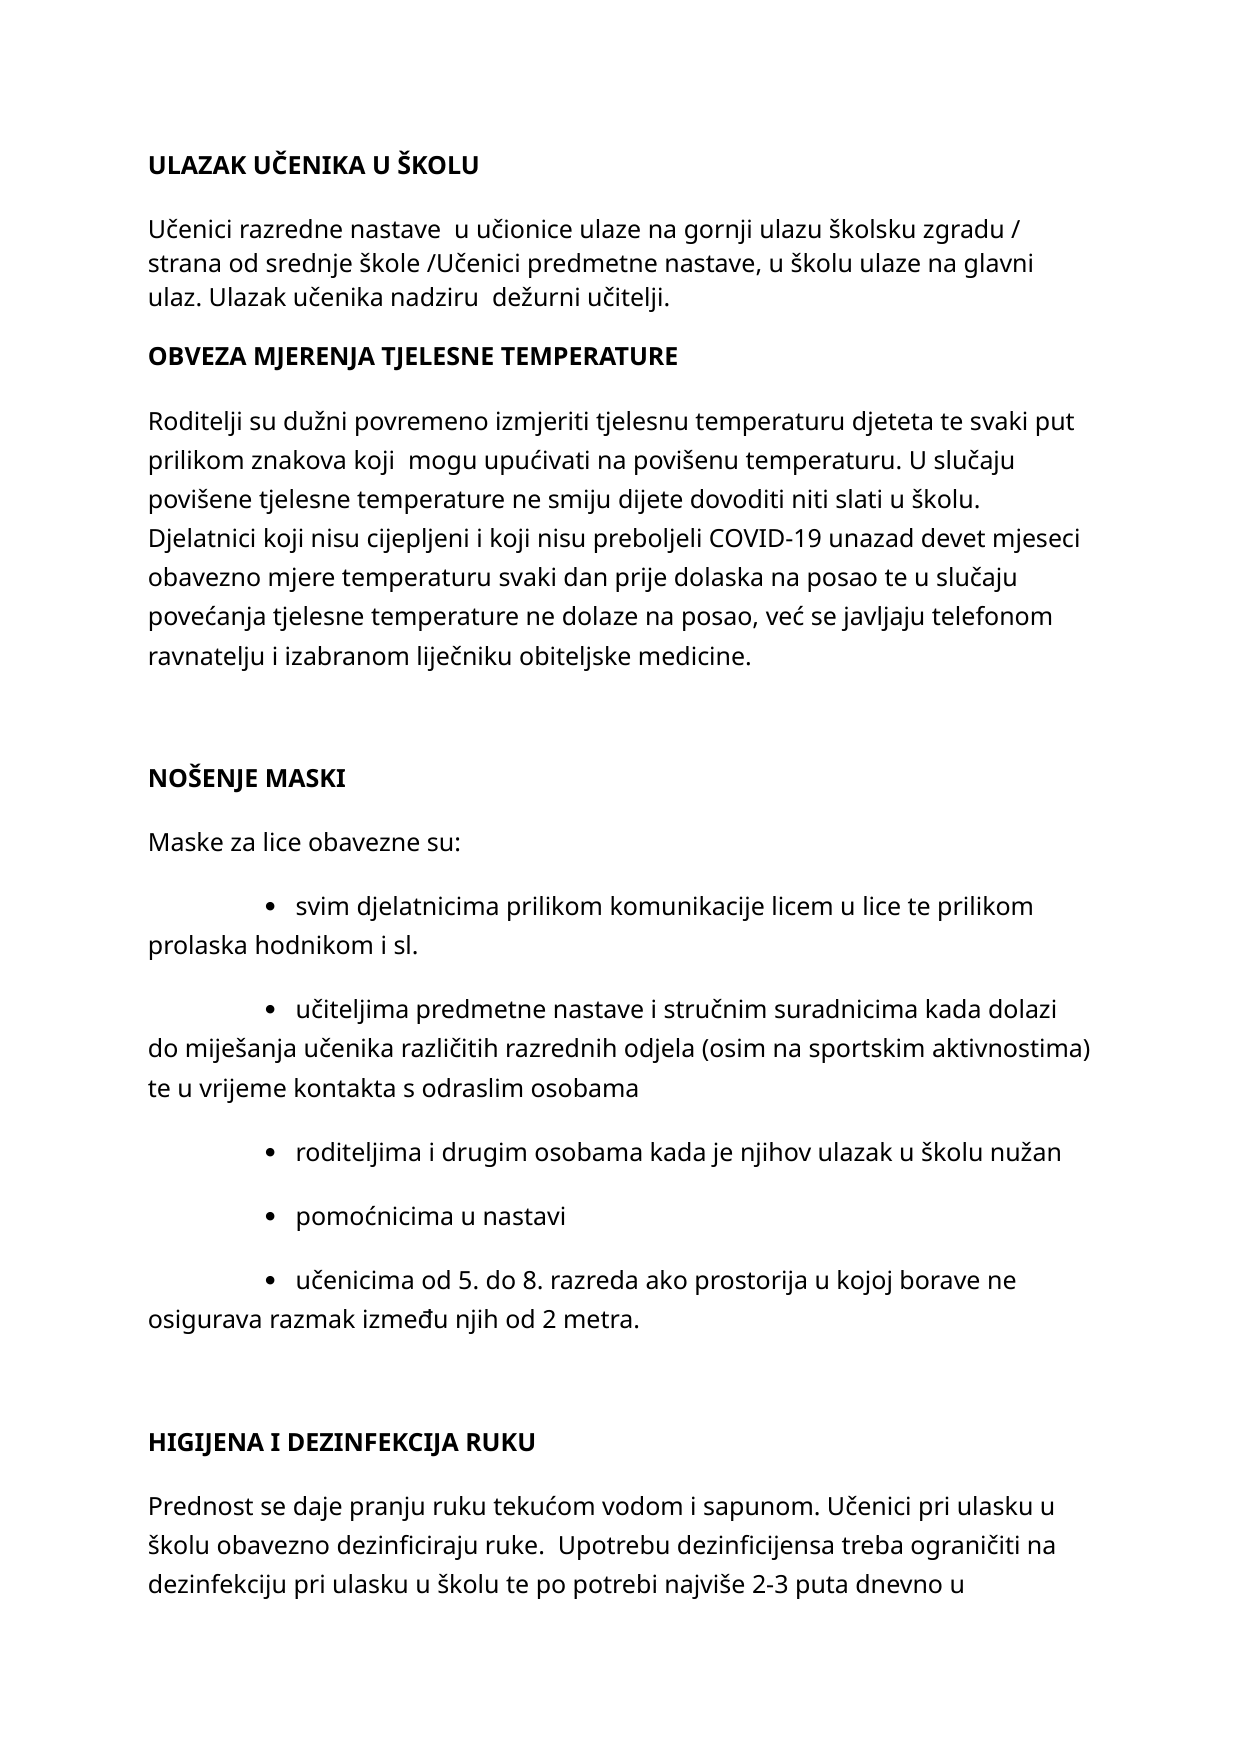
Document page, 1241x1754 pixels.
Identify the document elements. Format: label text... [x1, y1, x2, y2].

text OBVEZA MJERENJA TJELESNE TEMPERATURE [148, 339, 1093, 373]
list pomoćnicima u nastavi [148, 1199, 1093, 1233]
text Maske za lice obavezne su: [148, 824, 1093, 858]
text Učenici razredne nastave u učionice ulaze na gornji ulazu školsku zgradu / strana od srednje škole /Učenici predmetne nastave, u školu ulaze na glavni ulaz. Ulazak učenika nadziru dežurni učitelji. [148, 212, 1093, 314]
list učiteljima predmetne nastave i stručnim suradnicima kada dolazi do miješanja učenika različitih razrednih odjela (osim na sportskim aktivnostima) te u vrijeme kontakta s odraslim osobama [148, 992, 1093, 1104]
text ULAZAK UČENIKA U ŠKOLU [148, 148, 1093, 182]
text Roditelji su dužni povremeno izmjeriti tjelesnu temperaturu djeteta te svaki put prilikom znakova koji mogu upućivati na povišenu temperaturu. U slučaju povišene tjelesne temperature ne smiju dijete dovoditi niti slati u školu. Djelatnici koji nisu cijepljeni i koji nisu preboljeli COVID-19 unazad devet mjeseci obavezno mjere temperaturu svaki dan prije dolaska na posao te u slučaju povećanja tjelesne temperature ne dolaze na posao, već se javljaju telefonom ravnatelju i izabranom liječniku obiteljske medicine. [148, 403, 1093, 672]
text HIGIJENA I DEZINFEKCIJA RUKU [148, 1424, 1093, 1458]
list učenicima od 5. do 8. razreda ako prostorija u kojoj borave ne osigurava razmak između njih od 2 metra. [148, 1263, 1093, 1336]
list roditeljima i drugim osobama kada je njihov ulazak u školu nužan [148, 1134, 1093, 1168]
text Prednost se daje pranju ruku tekućom vodom i sapunom. Učenici pri ulasku u školu obavezno dezinficiraju ruke. Upotrebu dezinficijensa treba ograničiti na dezinfekciju pri ulasku u školu te po potrebi najviše 2-3 puta dnevno u [148, 1488, 1093, 1601]
text NOŠENJE MASKI [148, 760, 1093, 794]
list svim djelatnicima prilikom komunikacije licem u lice te prilikom prolaska hodnikom i sl. [148, 889, 1093, 962]
